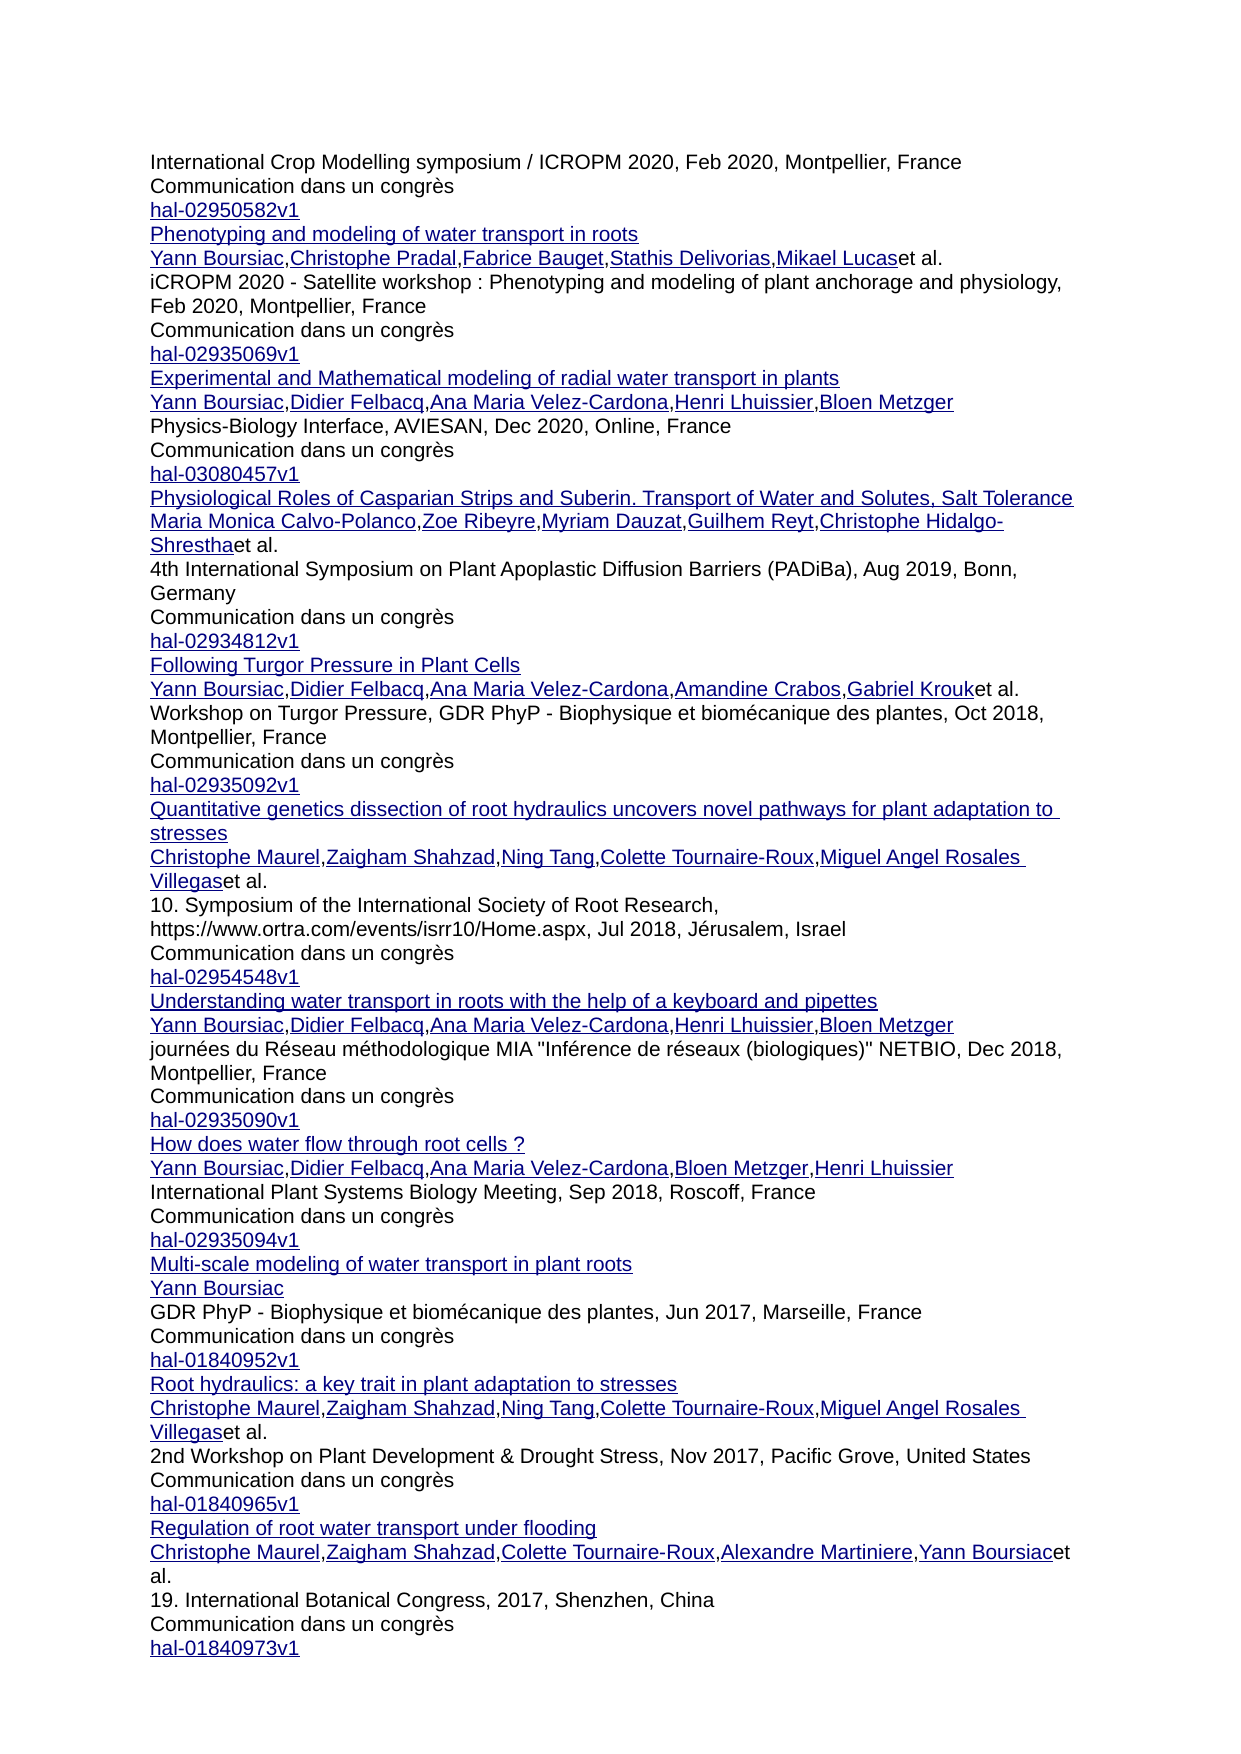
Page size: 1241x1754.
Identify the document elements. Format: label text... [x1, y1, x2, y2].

table_cell International Crop Modelling symposium / ICROPM 2020, Feb 2020, Montpellier, France Communication dans un congrès hal-02950582v1 [150, 150, 1090, 222]
table_cell Multi-scale modeling of water transport in plant roots Yann Boursiac GDR PhyP - Biophysique et biomécanique des plantes, Jun 2017, Marseille, France Communication dans un congrès hal-01840952v1 [150, 1252, 1090, 1372]
table_cell Understanding water transport in roots with the help of a keyboard and pipettes Yann Boursiac,Didier Felbacq,Ana Maria Velez-Cardona,Henri Lhuissier,Bloen Metzger journées du Réseau méthodologique MIA "Inférence de réseaux (biologiques)" NETBIO, Dec 2018, Montpellier, France Communication dans un congrès hal-02935090v1 [150, 989, 1090, 1132]
table_cell Regulation of root water transport under flooding Christophe Maurel,Zaigham Shahzad,Colette Tournaire-Roux,Alexandre Martiniere,Yann Boursiacet al. 19. International Botanical Congress, 2017, Shenzhen, China Communication dans un congrès hal-01840973v1 [150, 1516, 1090, 1659]
table_cell Experimental and Mathematical modeling of radial water transport in plants Yann Boursiac,Didier Felbacq,Ana Maria Velez-Cardona,Henri Lhuissier,Bloen Metzger Physics-Biology Interface, AVIESAN, Dec 2020, Online, France Communication dans un congrès hal-03080457v1 [150, 366, 1090, 485]
table_cell Following Turgor Pressure in Plant Cells Yann Boursiac,Didier Felbacq,Ana Maria Velez-Cardona,Amandine Crabos,Gabriel Krouket al. Workshop on Turgor Pressure, GDR PhyP - Biophysique et biomécanique des plantes, Oct 2018, Montpellier, France Communication dans un congrès hal-02935092v1 [150, 653, 1090, 797]
table_cell How does water flow through root cells ? Yann Boursiac,Didier Felbacq,Ana Maria Velez-Cardona,Bloen Metzger,Henri Lhuissier International Plant Systems Biology Meeting, Sep 2018, Roscoff, France Communication dans un congrès hal-02935094v1 [150, 1132, 1090, 1252]
table_cell Physiological Roles of Casparian Strips and Suberin. Transport of Water and Solutes, Salt Tolerance Maria Monica Calvo-Polanco,Zoe Ribeyre,Myriam Dauzat,Guilhem Reyt,Christophe Hidalgo-Shresthaet al. 4th International Symposium on Plant Apoplastic Diffusion Barriers (PADiBa), Aug 2019, Bonn, Germany Communication dans un congrès hal-02934812v1 [150, 485, 1090, 653]
table_cell Phenotyping and modeling of water transport in roots Yann Boursiac,Christophe Pradal,Fabrice Bauget,Stathis Delivorias,Mikael Lucaset al. iCROPM 2020 - Satellite workshop : Phenotyping and modeling of plant anchorage and physiology, Feb 2020, Montpellier, France Communication dans un congrès hal-02935069v1 [150, 222, 1090, 366]
table_cell Quantitative genetics dissection of root hydraulics uncovers novel pathways for plant adaptation to stresses Christophe Maurel,Zaigham Shahzad,Ning Tang,Colette Tournaire-Roux,Miguel Angel Rosales Villegaset al. 10. Symposium of the International Society of Root Research, https://www.ortra.com/events/isrr10/Home.aspx, Jul 2018, Jérusalem, Israel Communication dans un congrès hal-02954548v1 [150, 797, 1090, 988]
table_cell Root hydraulics: a key trait in plant adaptation to stresses Christophe Maurel,Zaigham Shahzad,Ning Tang,Colette Tournaire-Roux,Miguel Angel Rosales Villegaset al. 2nd Workshop on Plant Development & Drought Stress, Nov 2017, Pacific Grove, United States Communication dans un congrès hal-01840965v1 [150, 1372, 1090, 1516]
